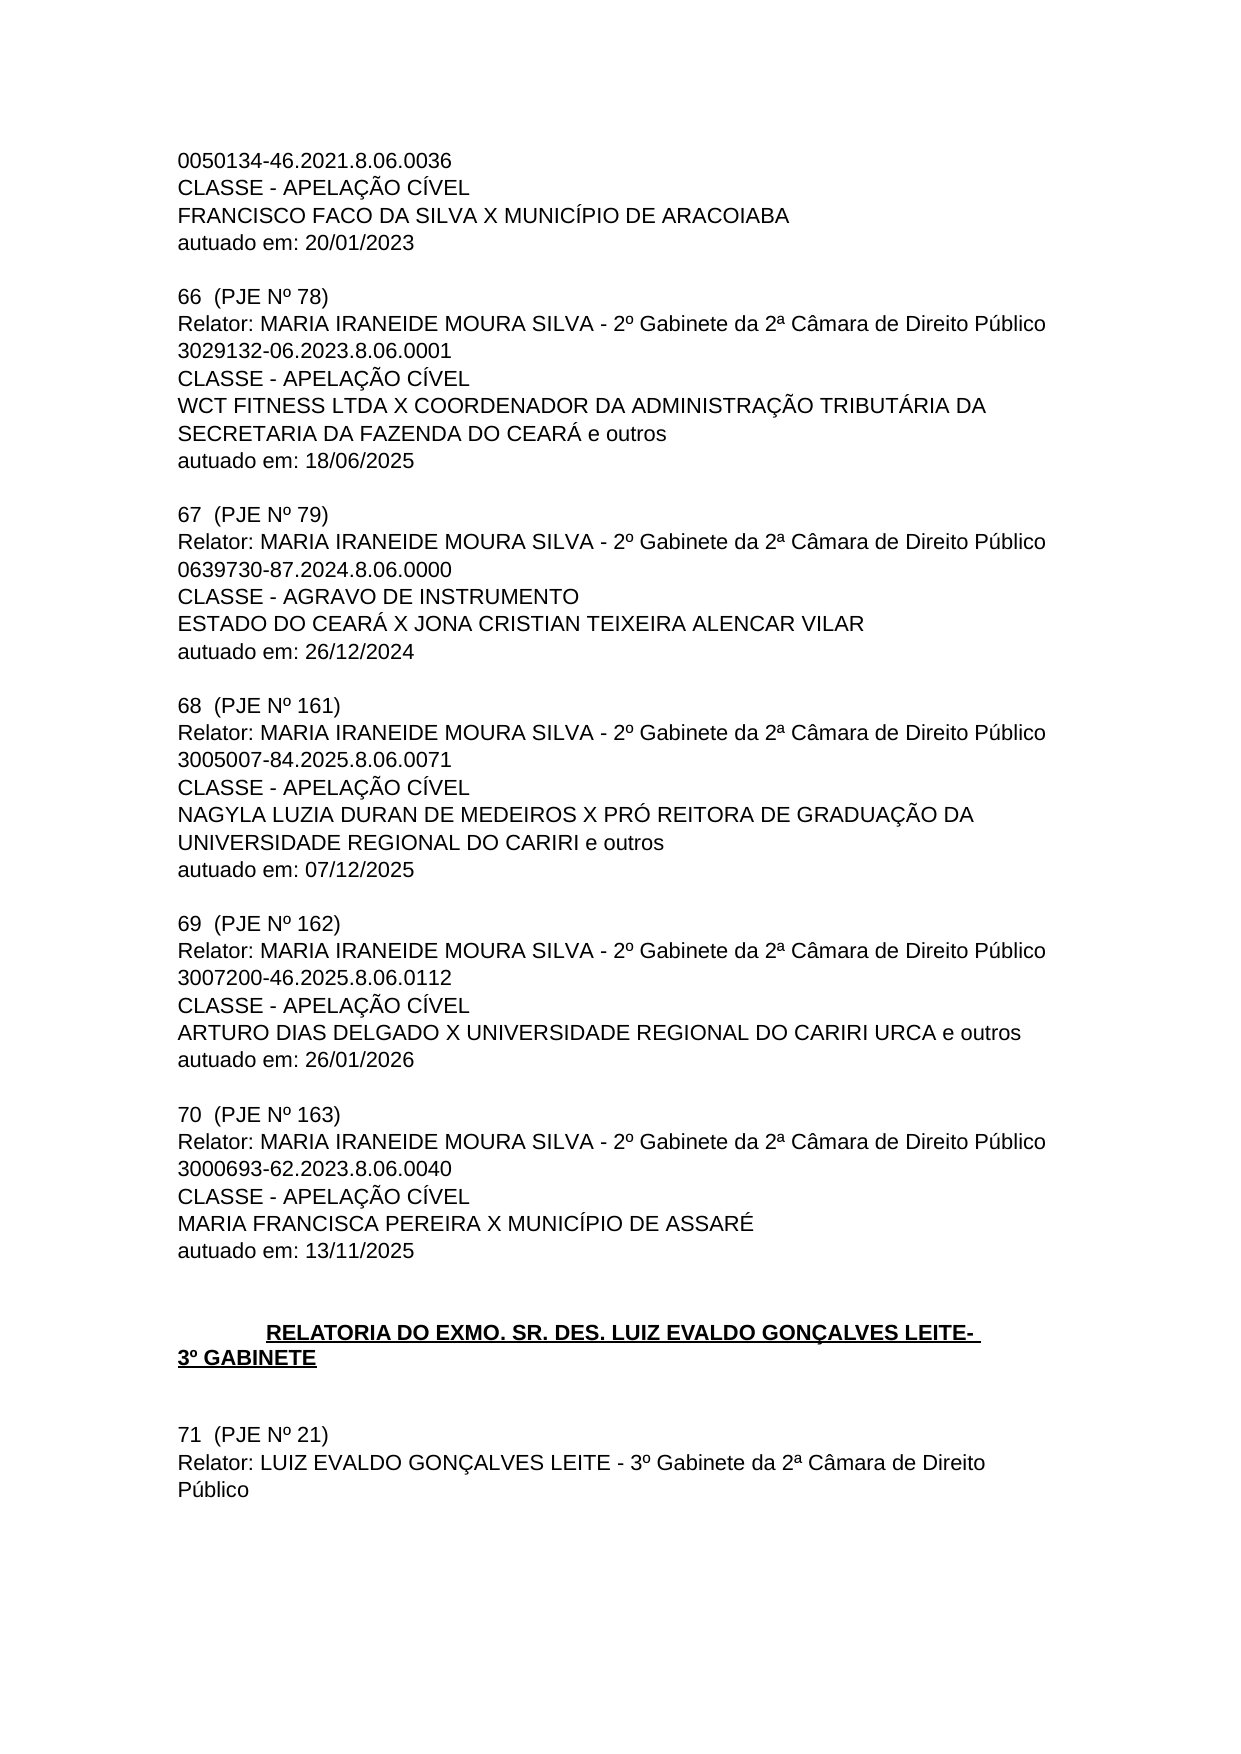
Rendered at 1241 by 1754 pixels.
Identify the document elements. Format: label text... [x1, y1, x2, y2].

text 71 (PJE Nº 21) [177, 1422, 1063, 1447]
text Relator: MARIA IRANEIDE MOURA SILVA - 2º Gabinete da 2ª Câmara de Direito Público [177, 938, 1063, 963]
text 70 (PJE Nº 163) [177, 1102, 1063, 1127]
text Relator: MARIA IRANEIDE MOURA SILVA - 2º Gabinete da 2ª Câmara de Direito Público [177, 1129, 1063, 1154]
text CLASSE - APELAÇÃO CÍVEL ARTURO DIAS DELGADO X UNIVERSIDADE REGIONAL DO CARIRI URCA e outros autuado em: 26/01/2026 [177, 993, 1063, 1073]
text Relator: MARIA IRANEIDE MOURA SILVA - 2º Gabinete da 2ª Câmara de Direito Público [177, 720, 1063, 745]
subtitle 3007200-46.2025.8.06.0112 [177, 965, 1063, 991]
text CLASSE - APELAÇÃO CÍVEL NAGYLA LUZIA DURAN DE MEDEIROS X PRÓ REITORA DE GRADUAÇÃO DA UNIVERSIDADE REGIONAL DO CARIRI e outros autuado em: 07/12/2025 [177, 775, 1063, 882]
subtitle 3029132-06.2023.8.06.0001 [177, 338, 1063, 364]
text Relator: MARIA IRANEIDE MOURA SILVA - 2º Gabinete da 2ª Câmara de Direito Público [177, 529, 1063, 554]
text Relator: LUIZ EVALDO GONÇALVES LEITE - 3º Gabinete da 2ª Câmara de Direito Público [177, 1449, 1063, 1502]
subtitle 3000693-62.2023.8.06.0040 [177, 1156, 1063, 1181]
text CLASSE - APELAÇÃO CÍVEL FRANCISCO FACO DA SILVA X MUNICÍPIO DE ARACOIABA autuado em: 20/01/2023 [177, 175, 1063, 255]
text 69 (PJE Nº 162) [177, 911, 1063, 936]
text RELATORIA DO EXMO. SR. DES. LUIZ EVALDO GONÇALVES LEITE- [177, 1319, 1063, 1345]
text CLASSE - AGRAVO DE INSTRUMENTO ESTADO DO CEARÁ X JONA CRISTIAN TEIXEIRA ALENCAR VILAR autuado em: 26/12/2024 [177, 584, 1063, 664]
text 3º GABINETE [177, 1345, 1063, 1370]
subtitle 0050134-46.2021.8.06.0036 [177, 148, 1063, 173]
text Relator: MARIA IRANEIDE MOURA SILVA - 2º Gabinete da 2ª Câmara de Direito Público [177, 311, 1063, 336]
text 68 (PJE Nº 161) [177, 693, 1063, 718]
text CLASSE - APELAÇÃO CÍVEL WCT FITNESS LTDA X COORDENADOR DA ADMINISTRAÇÃO TRIBUTÁRIA DA SECRETARIA DA FAZENDA DO CEARÁ e outros autuado em: 18/06/2025 [177, 366, 1063, 473]
subtitle 0639730-87.2024.8.06.0000 [177, 556, 1063, 582]
text 66 (PJE Nº 78) [177, 284, 1063, 309]
subtitle 3005007-84.2025.8.06.0071 [177, 747, 1063, 772]
text 67 (PJE Nº 79) [177, 502, 1063, 527]
text CLASSE - APELAÇÃO CÍVEL MARIA FRANCISCA PEREIRA X MUNICÍPIO DE ASSARÉ autuado em: 13/11/2025 [177, 1184, 1063, 1263]
